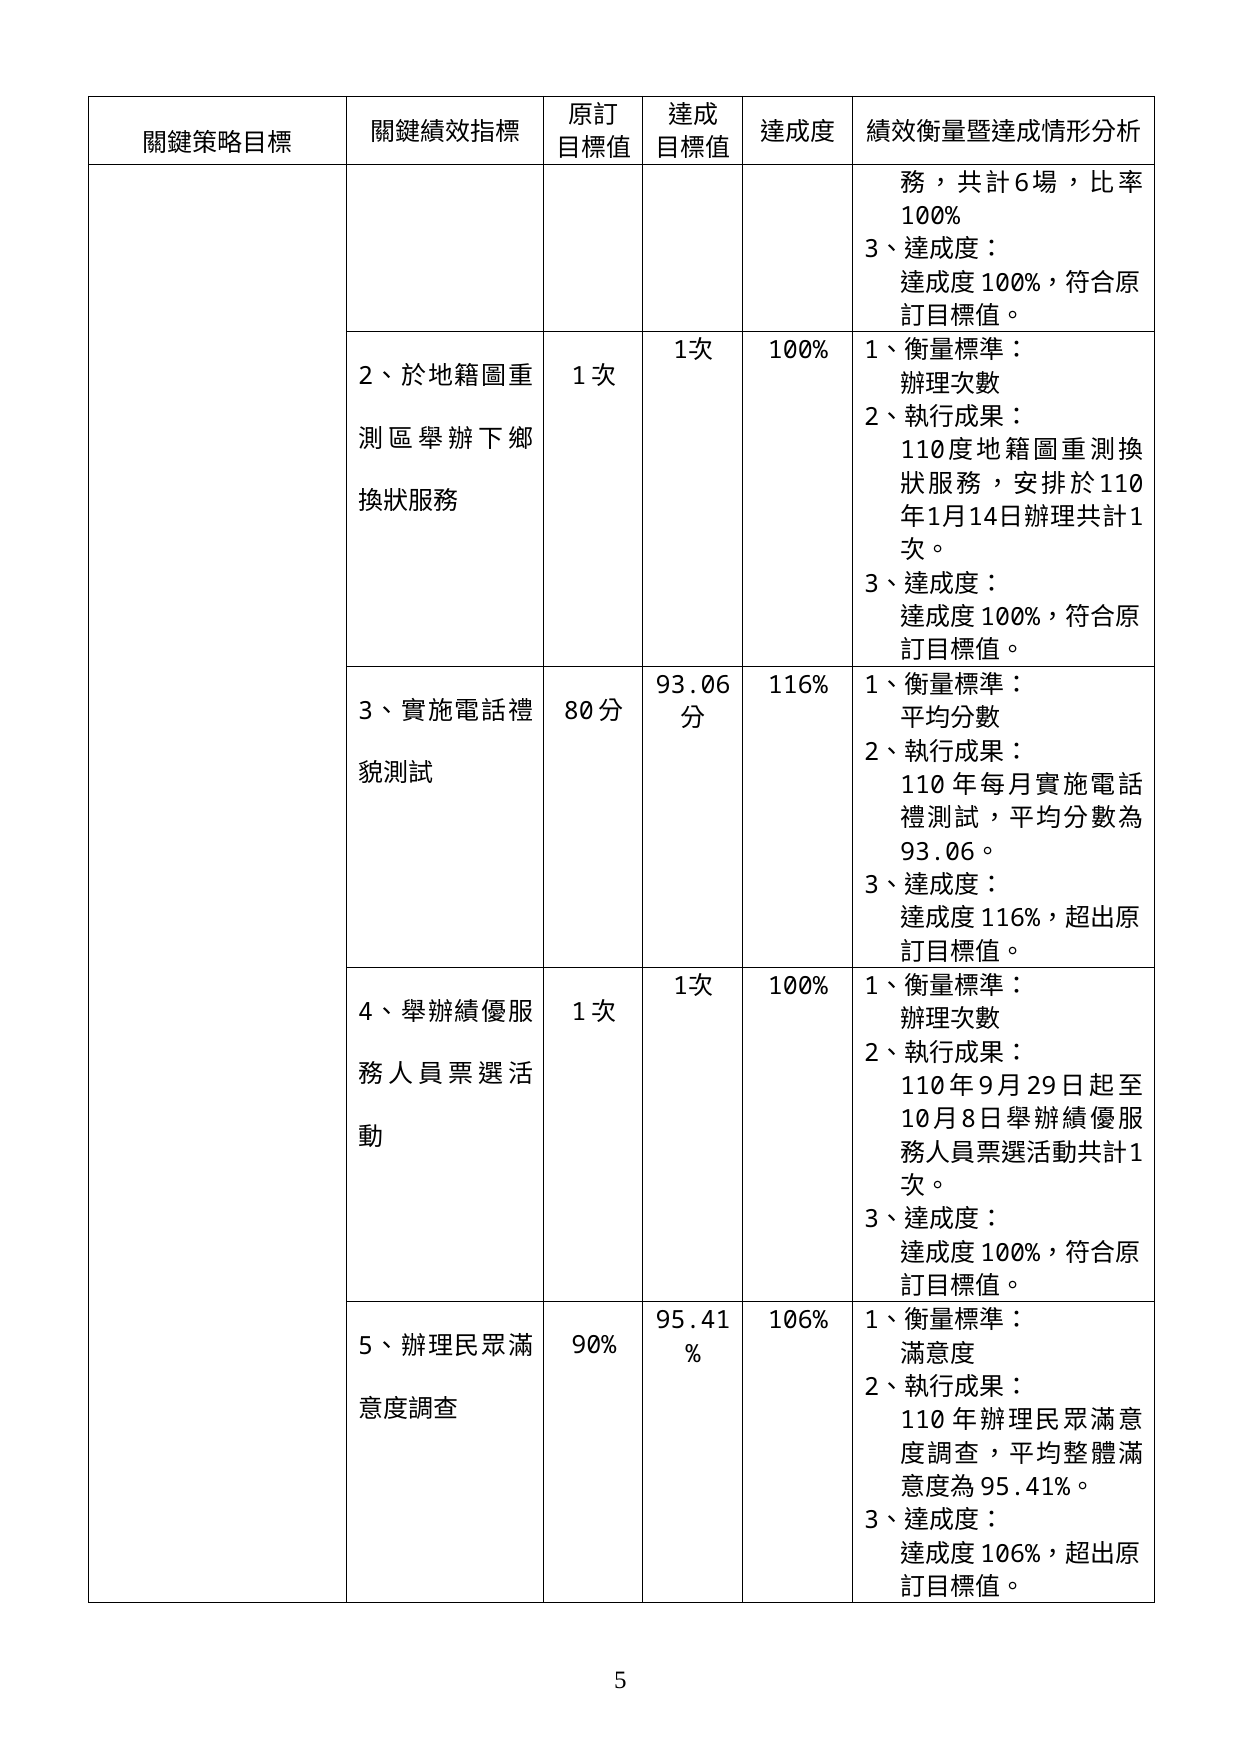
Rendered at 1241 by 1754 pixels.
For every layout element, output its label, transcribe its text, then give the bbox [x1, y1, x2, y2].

table_cell 106% [743, 1302, 852, 1602]
table_cell 95.41% [643, 1302, 742, 1602]
table_header 原訂 目標值 [544, 97, 642, 163]
table_cell 100% [743, 968, 852, 1301]
table_cell 1、衡量標準： 滿意度 2、執行成果： 110年辦理民眾滿意度調查，平均整體滿意度為95.41%。 3、達成度： 達成度106%，超出原訂目標值。 [853, 1302, 1154, 1602]
table_cell 務，共計6場，比率100% 3、達成度： 達成度100%，符合原訂目標值。 [853, 165, 1154, 331]
table_cell [89, 165, 346, 1602]
table_cell [347, 165, 543, 331]
table_cell 1、衡量標準： 辦理次數 2、執行成果： 110年9月29日起至10月8日舉辦績優服務人員票選活動共計1次。 3、達成度： 達成度100%，符合原訂目標值。 [853, 968, 1154, 1301]
table_cell 2、於地籍圖重測區舉辦下鄉換狀服務 [347, 332, 543, 666]
table_header 達成 目標值 [643, 97, 742, 163]
table_header 關鍵策略目標 [89, 97, 346, 163]
table_cell 1次 [643, 332, 742, 666]
table_cell 4、舉辦績優服務人員票選活動 [347, 968, 543, 1301]
table_cell [544, 165, 642, 331]
table_cell [743, 165, 852, 331]
table_cell 80分 [544, 667, 642, 967]
table_cell 5、辦理民眾滿意度調查 [347, 1302, 543, 1602]
table_cell 1、衡量標準： 辦理次數 2、執行成果： 110度地籍圖重測換狀服務，安排於110年1月14日辦理共計1次。 3、達成度： 達成度100%，符合原訂目標值。 [853, 332, 1154, 666]
table_cell 93.06分 [643, 667, 742, 967]
table_cell 1次 [544, 968, 642, 1301]
table_cell [643, 165, 742, 331]
table_cell 116% [743, 667, 852, 967]
table_header 績效衡量暨達成情形分析 [853, 97, 1154, 163]
table_cell 3、實施電話禮貌測試 [347, 667, 543, 967]
table_cell 1、衡量標準： 平均分數 2、執行成果： 110年每月實施電話禮測試，平均分數為93.06。 3、達成度： 達成度116%，超出原訂目標值。 [853, 667, 1154, 967]
table_cell 1次 [643, 968, 742, 1301]
table_header 達成度 [743, 97, 852, 163]
table_header 關鍵績效指標 [347, 97, 543, 163]
table_cell 90% [544, 1302, 642, 1602]
table_cell 100% [743, 332, 852, 666]
table_cell 1次 [544, 332, 642, 666]
